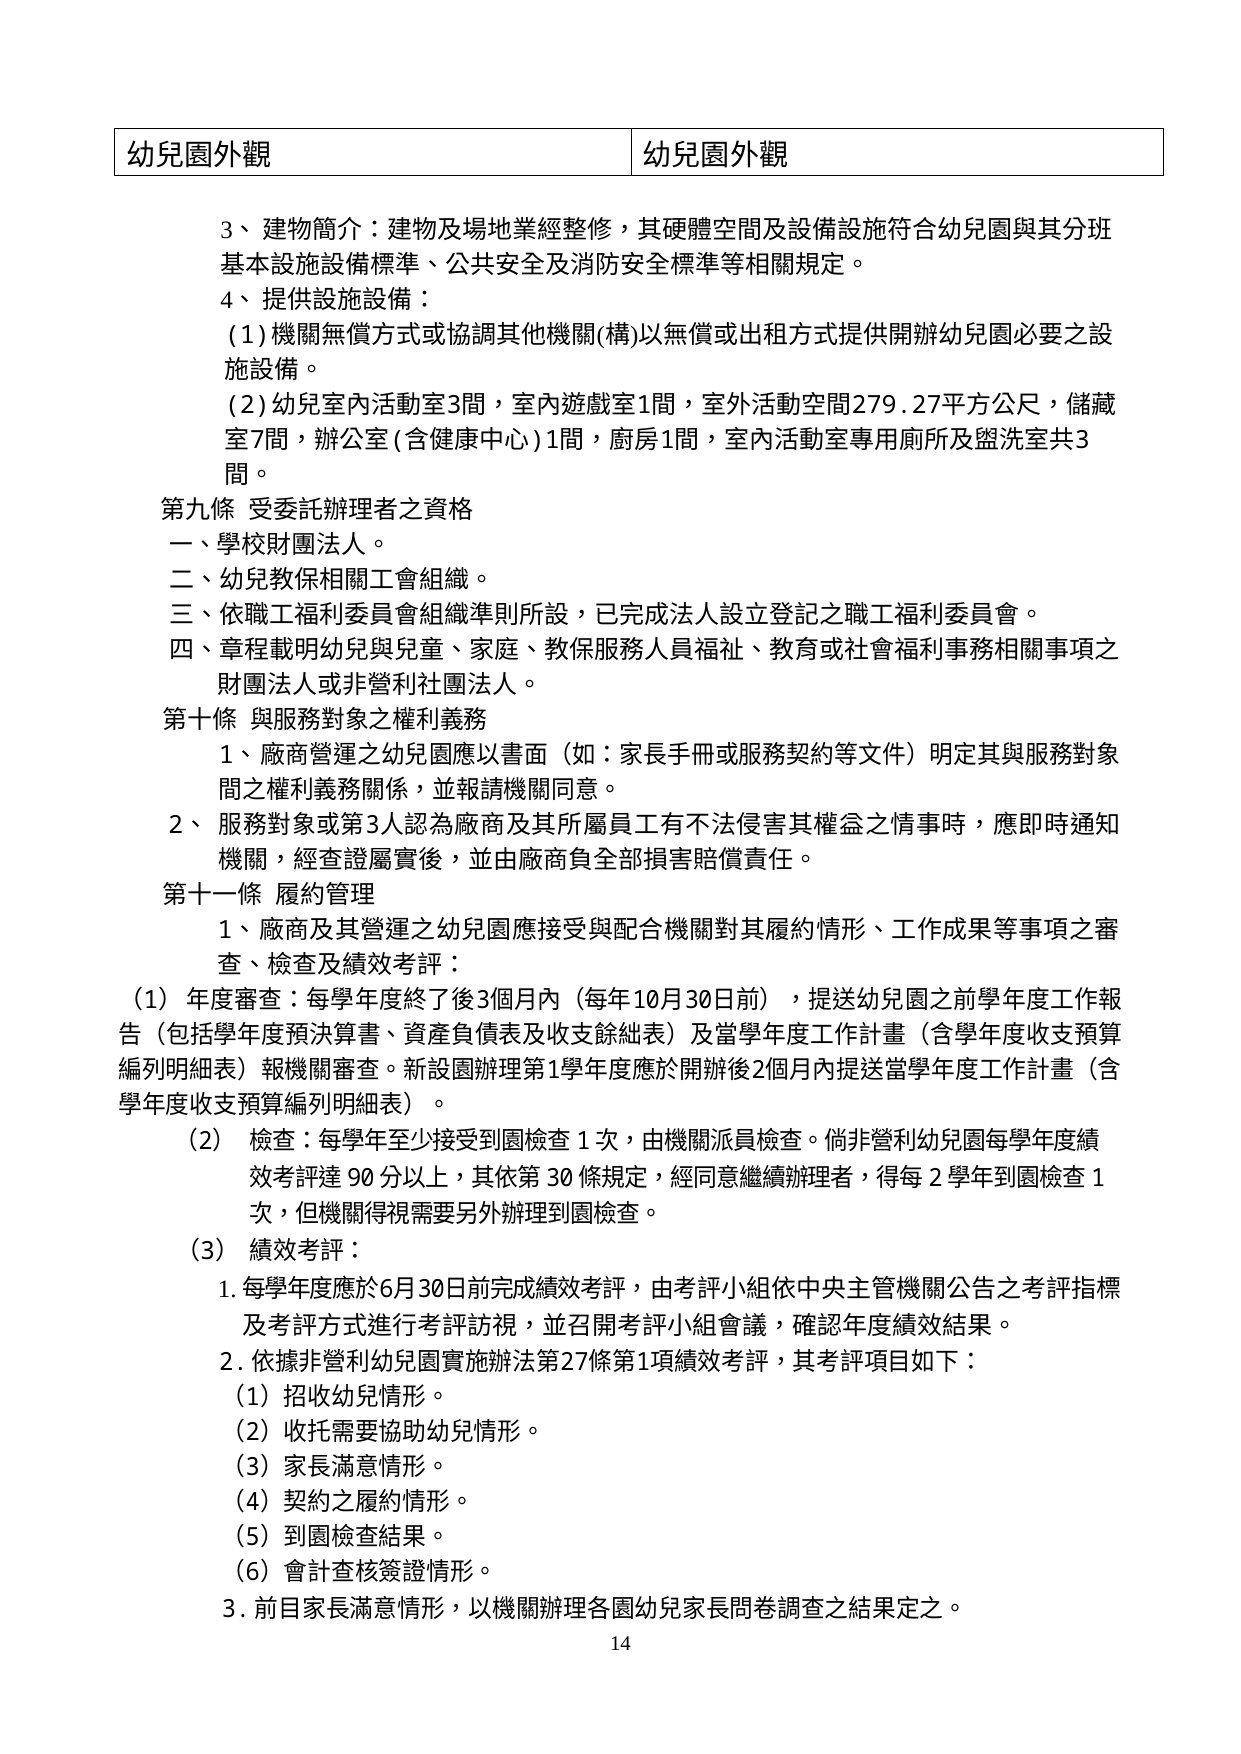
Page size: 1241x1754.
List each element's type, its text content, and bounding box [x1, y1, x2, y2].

text 一、學校財團法人。 [169, 526, 1122, 561]
text 第十一條 履約管理 [162, 876, 1122, 911]
text 第十條 與服務對象之權利義務 [162, 701, 1122, 736]
list 前目家長滿意情形，以機關辦理各園幼兒家長問卷調查之結果定之。 [222, 1587, 1099, 1624]
list 依據非營利幼兒園實施辦法第27條第1項績效考評，其考評項目如下： [219, 1342, 1122, 1377]
text 四、章程載明幼兒與兒童、家庭、教保服務人員福祉、教育或社會福利事務相關事項之財團法人或非營利社團法人。 [169, 631, 1122, 701]
text 三、依職工福利委員會組織準則所設，已完成法人設立登記之職工福利委員會。 [169, 596, 1122, 631]
list 績效考評： [175, 1229, 1099, 1267]
table_cell 幼兒園外觀 [632, 129, 1163, 175]
list 廠商營運之幼兒園應以書面（如：家長手冊或服務契約等文件）明定其與服務對象間之權利義務關係，並報請機關同意。 [219, 736, 1122, 806]
list 提供設施設備： [220, 281, 1122, 316]
list 機關無償方式或協調其他機關(構)以無償或出租方式提供開辦幼兒園必要之設施設備。 [224, 316, 1122, 386]
list 幼兒室內活動室3間，室內遊戲室1間，室外活動空間279.27平方公尺，儲藏室7間，辦公室(含健康中心)1間，廚房1間，室內活動室專用廁所及盥洗室共3間。 [224, 386, 1122, 491]
list 每學年度應於6月30日前完成績效考評，由考評小組依中央主管機關公告之考評指標及考評方式進行考評訪視，並召開考評小組會議，確認年度績效結果。 [218, 1267, 1122, 1342]
list 收托需要協助幼兒情形。 [222, 1412, 1122, 1447]
list 招收幼兒情形。 [222, 1377, 1122, 1412]
table_cell 幼兒園外觀 [115, 129, 631, 175]
list 建物簡介：建物及場地業經整修，其硬體空間及設備設施符合幼兒園與其分班基本設施設備標準、公共安全及消防安全標準等相關規定。 [220, 211, 1122, 281]
list 年度審查：每學年度終了後3個月內（每年10月30日前），提送幼兒園之前學年度工作報告（包括學年度預決算書、資產負債表及收支餘絀表）及當學年度工作計畫（含學年度收支預算編列明細表）報機關審查。新設園辦理第1學年度應於開辦後2個月內提送當學年度工作計畫（含學年度收支預算編列明細表）。 [118, 981, 1122, 1121]
list 契約之履約情形。 [222, 1482, 1122, 1517]
list 家長滿意情形。 [222, 1447, 1122, 1482]
list 廠商及其營運之幼兒園應接受與配合機關對其履約情形、工作成果等事項之審查、檢查及績效考評： [217, 911, 1122, 981]
list 會計查核簽證情形。 [222, 1552, 1122, 1587]
list 服務對象或第3人認為廠商及其所屬員工有不法侵害其權益之情事時，應即時通知機關，經查證屬實後，並由廠商負全部損害賠償責任。 [168, 806, 1122, 876]
text 第九條 受委託辦理者之資格 [160, 491, 1122, 526]
list 到園檢查結果。 [222, 1517, 1122, 1552]
list 檢查：每學年至少接受到園檢查1次，由機關派員檢查。倘非營利幼兒園每學年度績效考評達90分以上，其依第30條規定，經同意繼續辦理者，得每2學年到園檢查1次，但機關得視需要另外辦理到園檢查。 [174, 1121, 1122, 1229]
text 二、幼兒教保相關工會組織。 [169, 561, 1122, 596]
